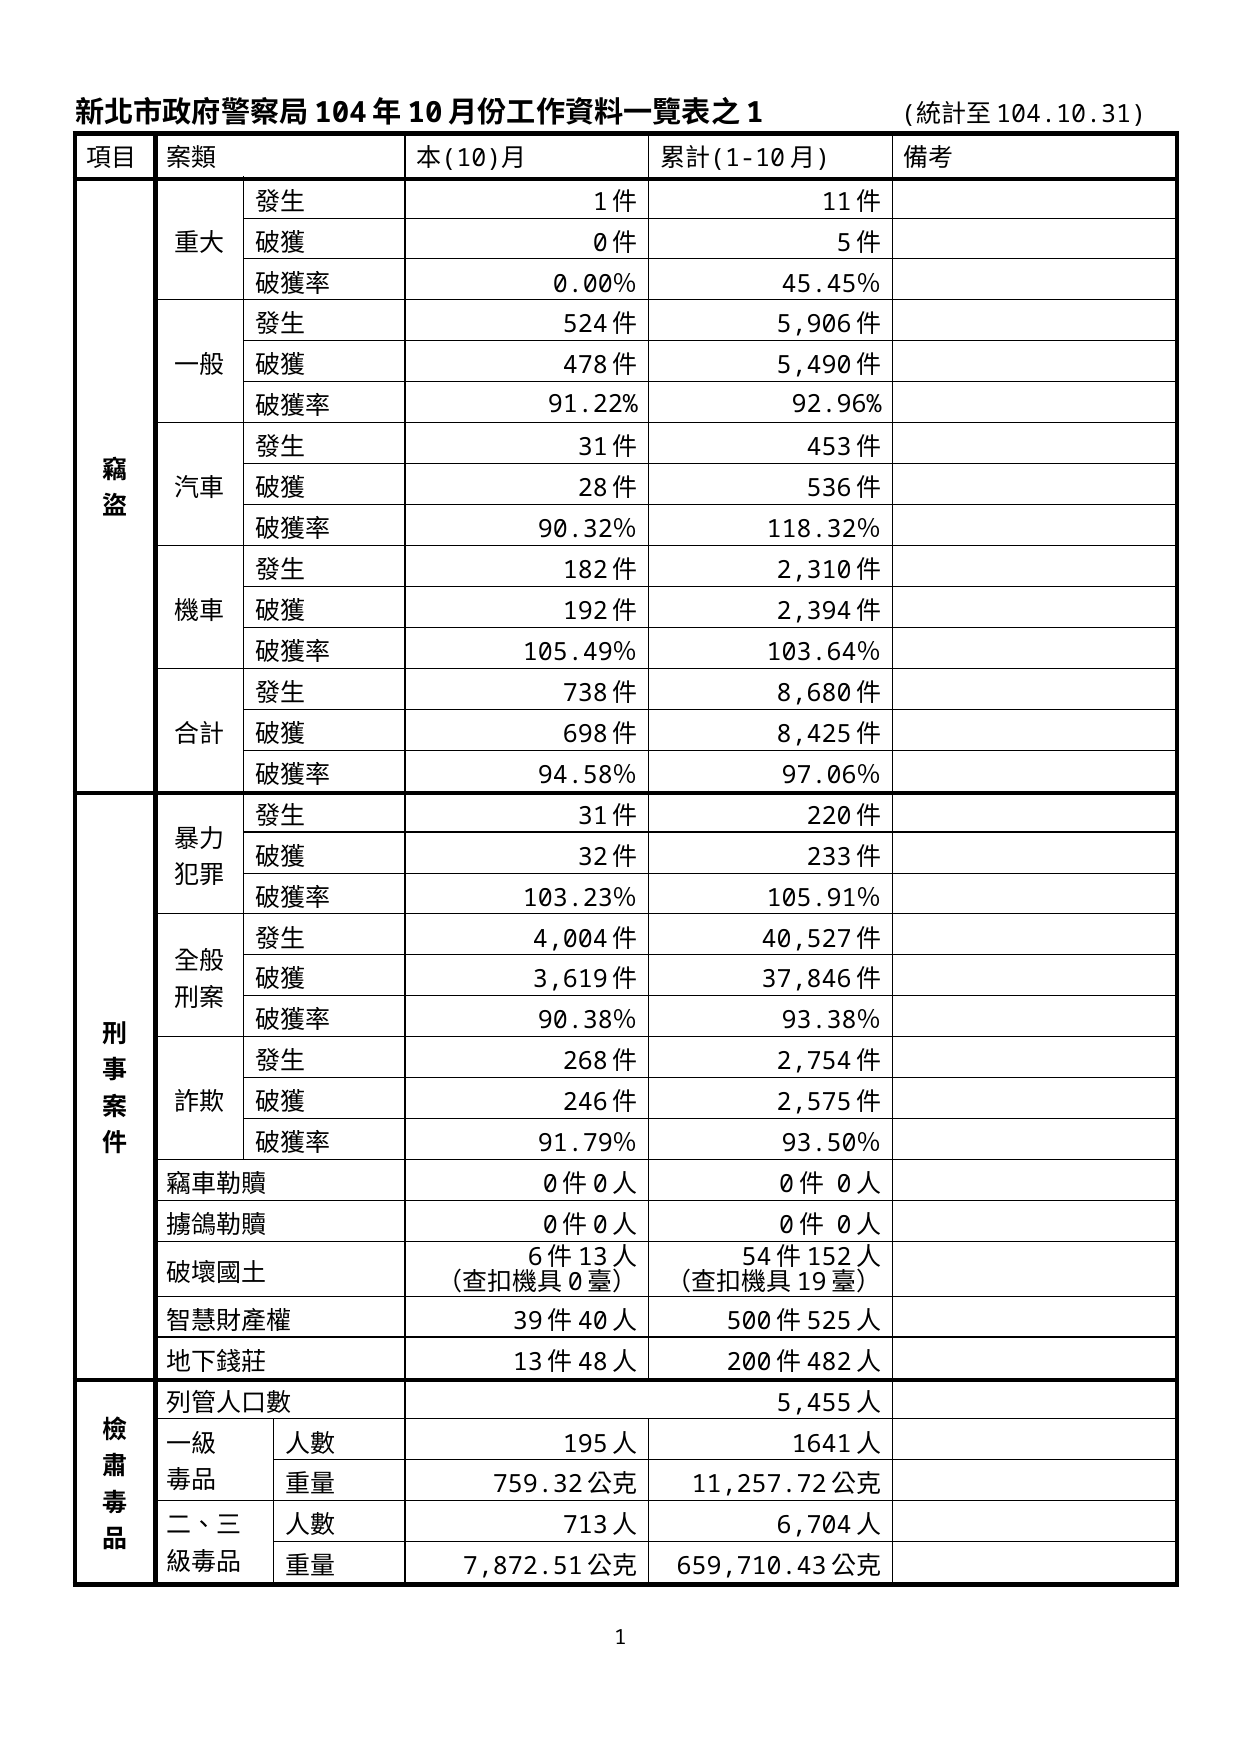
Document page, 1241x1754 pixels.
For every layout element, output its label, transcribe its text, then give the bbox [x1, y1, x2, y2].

table_cell [893, 219, 1175, 258]
table_cell 453件 [649, 423, 892, 463]
table_cell [893, 996, 1175, 1036]
table_cell 31件 [406, 795, 648, 831]
table_cell 機車 [158, 546, 243, 668]
table_cell 0件 0人 [649, 1201, 892, 1241]
table_cell 3,619件 [406, 955, 648, 995]
table_cell 6,704人 [649, 1501, 892, 1541]
table_cell 破獲 [244, 587, 404, 627]
table_cell 發生 [244, 546, 404, 586]
table_cell [893, 710, 1175, 749]
table_cell 103.64％ [649, 628, 892, 668]
table_cell [893, 1160, 1175, 1200]
table_cell 39件40人 [406, 1297, 648, 1336]
table_cell 93.38％ [649, 996, 892, 1036]
table_cell 246件 [406, 1078, 648, 1118]
table_cell 破獲 [244, 219, 404, 258]
table_cell 擄鴿勒贖 [158, 1201, 404, 1241]
table_cell 659,710.43公克 [649, 1542, 892, 1582]
table_cell 智慧財產權 [158, 1297, 404, 1336]
table_cell [893, 874, 1175, 913]
table_header 項目 [77, 136, 153, 176]
table_cell 檢肅毒品 [77, 1382, 153, 1582]
table_cell 195人 [406, 1419, 648, 1459]
table_cell [893, 1338, 1175, 1377]
table_cell 2,394件 [649, 587, 892, 627]
table_cell [893, 341, 1175, 381]
table_cell 13件48人 [406, 1338, 648, 1377]
table_cell 738件 [406, 669, 648, 709]
table_cell 268件 [406, 1037, 648, 1077]
table_cell [893, 1119, 1175, 1159]
table_cell 0.00％ [406, 259, 648, 299]
table_cell 192件 [406, 587, 648, 627]
table_cell 破獲率 [244, 874, 404, 913]
table_cell [893, 1037, 1175, 1077]
table_cell [893, 1297, 1175, 1336]
table_cell 竊 盜 [77, 181, 153, 791]
table_cell 破獲 [244, 710, 404, 749]
table_cell 暴力犯罪 [158, 795, 243, 913]
table_cell [893, 955, 1175, 995]
table_header 備考 [893, 136, 1175, 176]
table_cell 0件 [406, 219, 648, 258]
table_cell 200件482人 [649, 1338, 892, 1377]
table_cell 破獲率 [244, 751, 404, 791]
table_header 案類 [158, 136, 404, 176]
table_cell 發生 [244, 795, 404, 831]
table_cell [893, 833, 1175, 872]
table_cell 5,906件 [649, 300, 892, 340]
table_cell 重量 [274, 1542, 404, 1582]
table_cell 759.32公克 [406, 1460, 648, 1500]
table_cell [893, 464, 1175, 504]
table_cell 182件 [406, 546, 648, 586]
table_cell [893, 914, 1175, 954]
table_cell 發生 [244, 914, 404, 954]
table_cell 破獲率 [244, 259, 404, 299]
table_cell 二、三級毒品 [158, 1501, 273, 1582]
table_cell 8,680件 [649, 669, 892, 709]
table_cell 92.96% [649, 382, 892, 422]
table_cell 人數 [274, 1501, 404, 1541]
table_cell 汽車 [158, 423, 243, 545]
table_cell 105.49％ [406, 628, 648, 668]
table_cell [893, 1382, 1175, 1418]
table_cell 91.79％ [406, 1119, 648, 1159]
table_cell [893, 1419, 1175, 1459]
table_cell 重量 [274, 1460, 404, 1500]
table_cell [893, 628, 1175, 668]
table_cell 破獲 [244, 955, 404, 995]
table_cell [893, 795, 1175, 831]
table_cell 5件 [649, 219, 892, 258]
table_cell 713人 [406, 1501, 648, 1541]
table_cell 4,004件 [406, 914, 648, 954]
table_cell 合計 [158, 669, 243, 791]
table_cell 地下錢莊 [158, 1338, 404, 1377]
table_cell 40,527件 [649, 914, 892, 954]
table_cell 發生 [244, 423, 404, 463]
table_cell 破獲 [244, 833, 404, 872]
table_cell 8,425件 [649, 710, 892, 749]
table_cell 2,310件 [649, 546, 892, 586]
text 新北市政府警察局104年10月份工作資料一覽表之1 (統計至104.10.31) [75, 89, 1165, 131]
table_cell 破獲 [244, 341, 404, 381]
table_cell 90.38％ [406, 996, 648, 1036]
table_cell [893, 669, 1175, 709]
table_cell [893, 1542, 1175, 1582]
table_cell [893, 546, 1175, 586]
table_cell 91.22% [406, 382, 648, 422]
table_cell 0件0人 [406, 1160, 648, 1200]
table_cell 5,455人 [406, 1382, 892, 1418]
table_cell 列管人口數 [158, 1382, 404, 1418]
table_cell 500件525人 [649, 1297, 892, 1336]
table_cell 1件 [406, 181, 648, 217]
table_cell 詐欺 [158, 1037, 243, 1159]
table_cell [893, 181, 1175, 217]
table_cell 破獲率 [244, 505, 404, 545]
table_cell [893, 1460, 1175, 1500]
table_cell [893, 382, 1175, 422]
table_cell 94.58％ [406, 751, 648, 791]
table_cell [893, 1242, 1175, 1296]
table_cell 發生 [244, 669, 404, 709]
table_cell 破獲 [244, 1078, 404, 1118]
table_cell [893, 1078, 1175, 1118]
table_cell 重大 [158, 181, 243, 299]
table_cell [893, 587, 1175, 627]
table_cell 破壞國土 [158, 1242, 404, 1296]
table_cell 45.45％ [649, 259, 892, 299]
table_cell 破獲 [244, 464, 404, 504]
table_cell 一般 [158, 300, 243, 422]
table_header 累計(1-10月) [649, 136, 892, 176]
table_cell 破獲率 [244, 628, 404, 668]
table_cell 90.32％ [406, 505, 648, 545]
table_cell 478件 [406, 341, 648, 381]
table_cell 破獲率 [244, 1119, 404, 1159]
table_cell [893, 751, 1175, 791]
table_cell [893, 505, 1175, 545]
table_cell 54件152人 （查扣機具19臺） [649, 1242, 892, 1296]
table_cell 人數 [274, 1419, 404, 1459]
table_cell 全般刑案 [158, 914, 243, 1036]
table_cell 7,872.51公克 [406, 1542, 648, 1582]
table_cell 37,846件 [649, 955, 892, 995]
table_header 本(10)月 [406, 136, 648, 176]
table_cell 220件 [649, 795, 892, 831]
table_cell 發生 [244, 181, 404, 217]
table_cell [893, 423, 1175, 463]
table_cell 93.50％ [649, 1119, 892, 1159]
table_cell 524件 [406, 300, 648, 340]
table_cell [893, 1501, 1175, 1541]
table_cell 6件13人（查扣機具0臺） [406, 1242, 648, 1296]
table_cell 233件 [649, 833, 892, 872]
table_cell 2,575件 [649, 1078, 892, 1118]
table_cell 5,490件 [649, 341, 892, 381]
table_cell 竊車勒贖 [158, 1160, 404, 1200]
table_cell 刑 事 案 件 [77, 795, 153, 1377]
table_cell 發生 [244, 1037, 404, 1077]
table_cell [893, 1201, 1175, 1241]
table_cell [893, 300, 1175, 340]
table_cell 11件 [649, 181, 892, 217]
table_cell 破獲率 [244, 996, 404, 1036]
table_cell 105.91％ [649, 874, 892, 913]
table_cell 2,754件 [649, 1037, 892, 1077]
table_cell 698件 [406, 710, 648, 749]
table_cell 發生 [244, 300, 404, 340]
table_cell 1641人 [649, 1419, 892, 1459]
table_cell 97.06％ [649, 751, 892, 791]
table_cell 118.32％ [649, 505, 892, 545]
table_cell 32件 [406, 833, 648, 872]
table_cell [893, 259, 1175, 299]
table_cell 0件0人 [406, 1201, 648, 1241]
table_cell 破獲率 [244, 382, 404, 422]
table_cell 0件 0人 [649, 1160, 892, 1200]
table_cell 103.23％ [406, 874, 648, 913]
table_cell 31件 [406, 423, 648, 463]
table_cell 28件 [406, 464, 648, 504]
table_cell 11,257.72公克 [649, 1460, 892, 1500]
table_cell 536件 [649, 464, 892, 504]
table_cell 一級 毒品 [158, 1419, 273, 1500]
